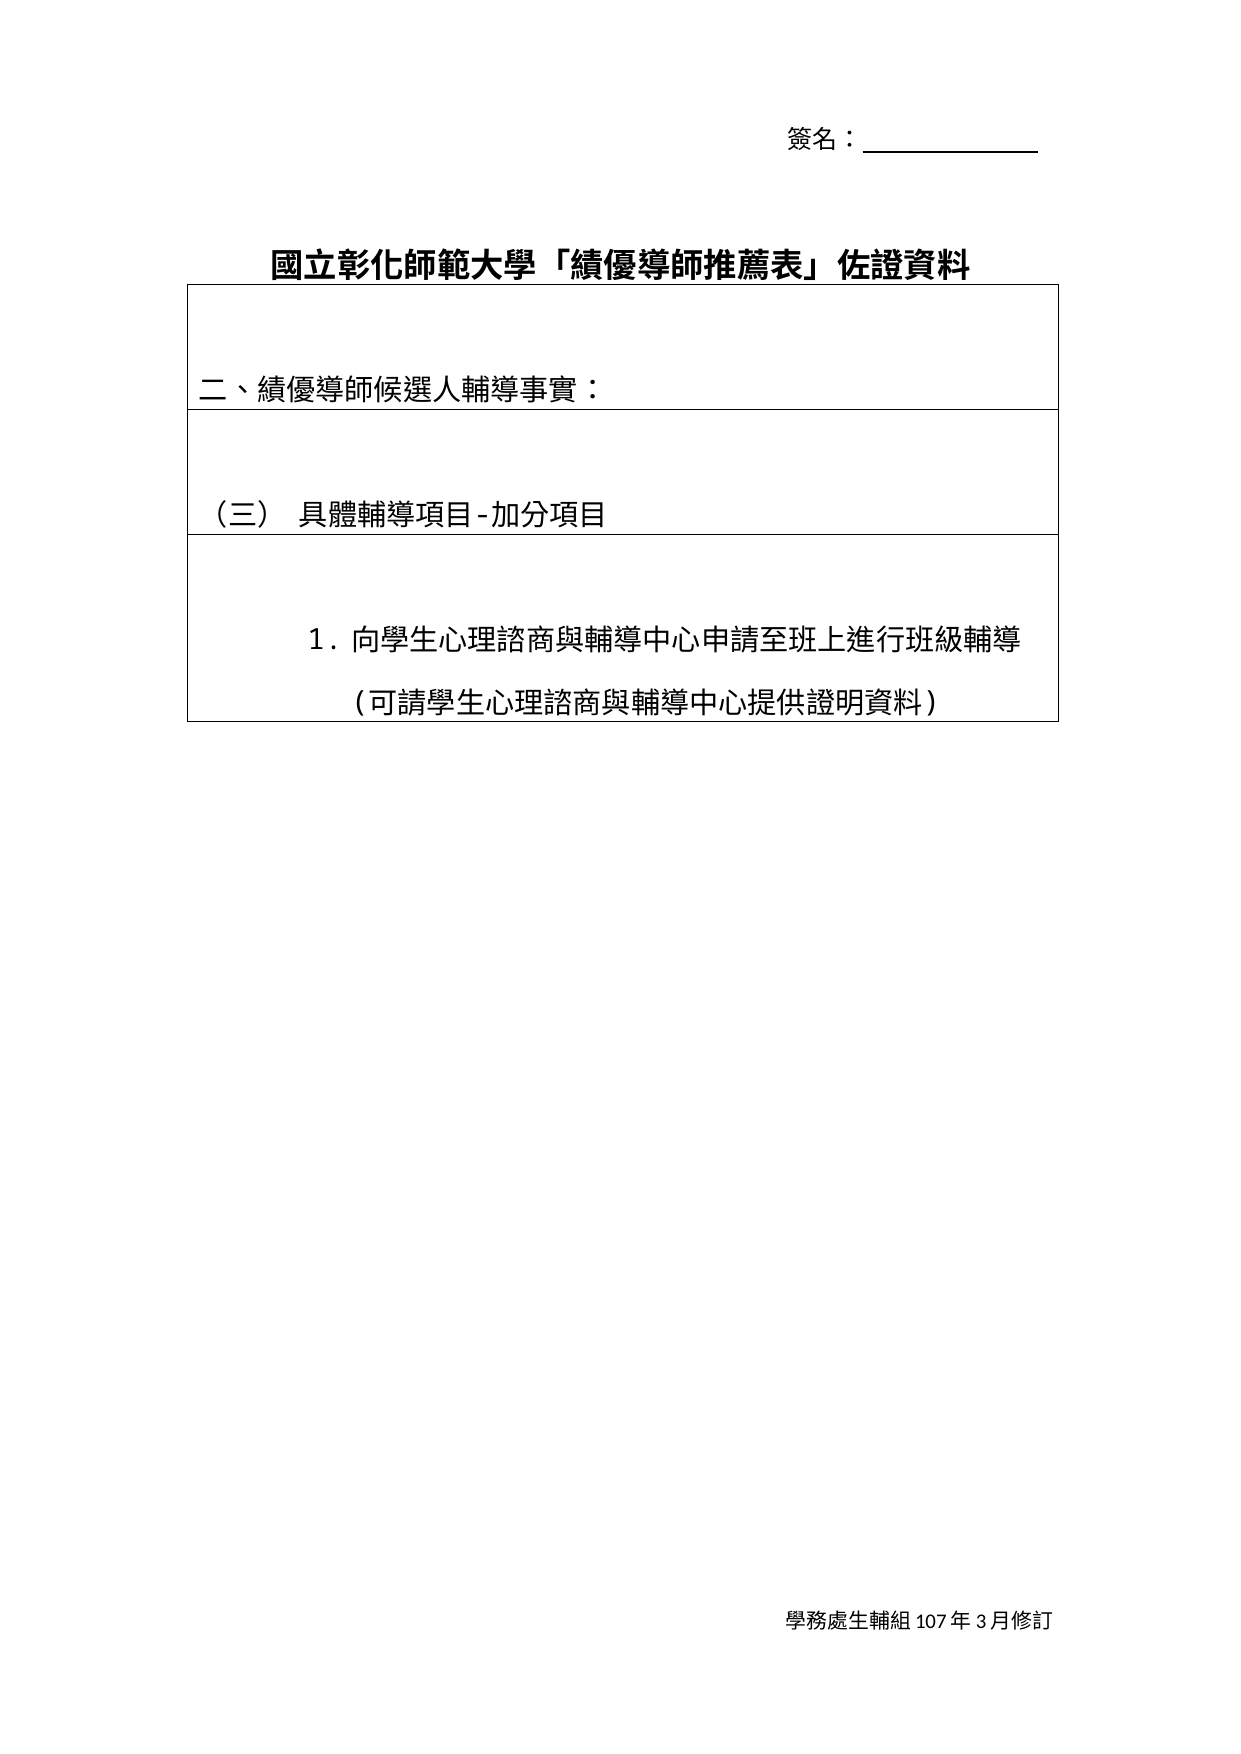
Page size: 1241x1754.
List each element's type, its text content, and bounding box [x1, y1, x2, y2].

text 國立彰化師範大學「績優導師推薦表」佐證資料 [187, 221, 1053, 284]
table_cell 向學生心理諮商與輔導中心申請至班上進行班級輔導(可請學生心理諮商與輔導中心提供證明資料) [188, 535, 1058, 721]
text 簽名： [187, 96, 1053, 159]
table_header 二、績優導師候選人輔導事實： [188, 285, 1058, 409]
table_cell （三） 具體輔導項目-加分項目 [188, 410, 1058, 534]
